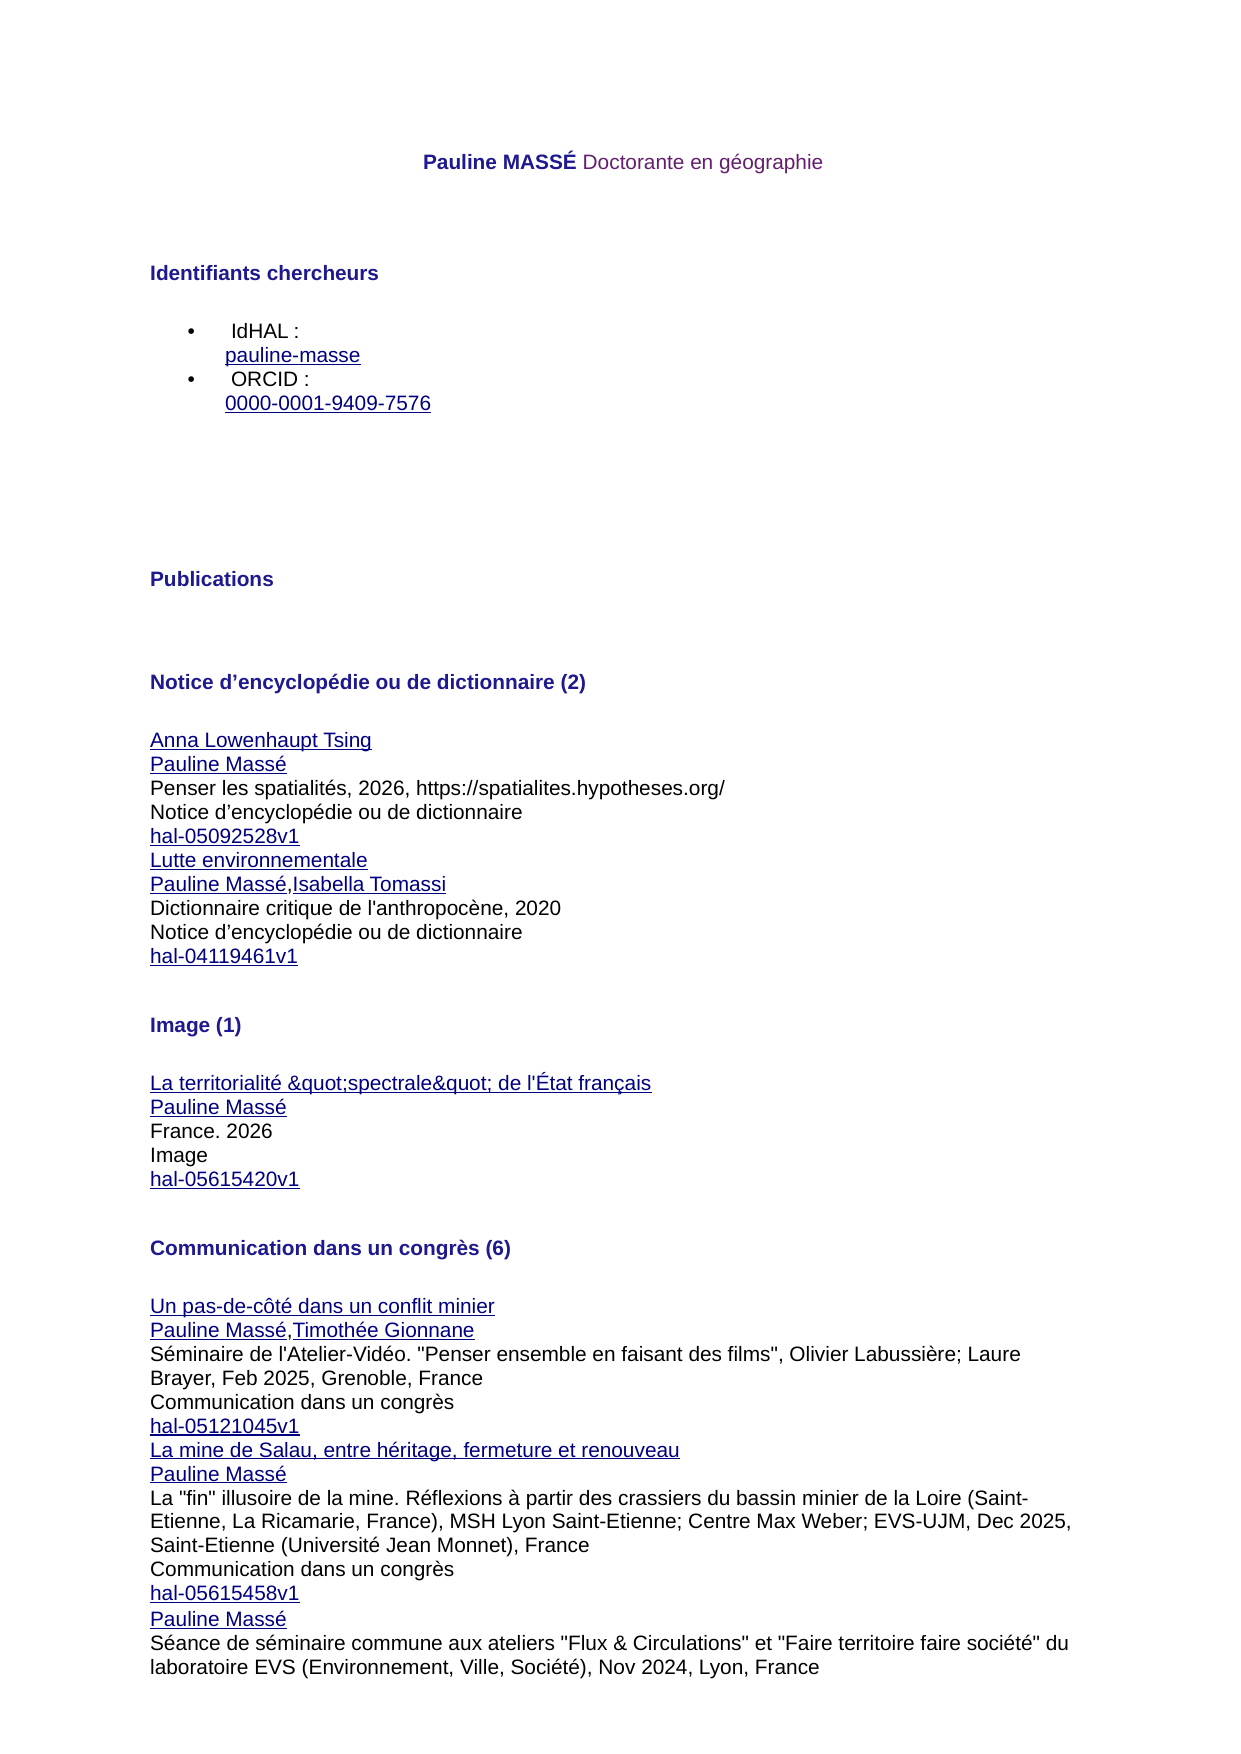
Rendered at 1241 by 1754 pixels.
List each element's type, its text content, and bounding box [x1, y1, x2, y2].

list IdHAL : [187, 319, 1090, 343]
subtitle Notice d’encyclopédie ou de dictionnaire (2) [150, 670, 1090, 694]
list pauline-masse [187, 343, 1090, 367]
list 0000-0001-9409-7576 [187, 391, 1090, 414]
table_cell De la mine à l’ours. &quot;Repaires&quot; de l'imaginaire dans le conflit minier de Salau (Ariège) Pauline Massé Séance de séminaire commune aux ateliers "Flux & Circulations" et "Faire territoire faire société" du laboratoire EVS (Environnement, Ville, Société), Nov 2024, Lyon, France [150, 1605, 1090, 1679]
subtitle Identifiants chercheurs [150, 260, 1090, 284]
subtitle Communication dans un congrès (6) [150, 1235, 1090, 1259]
subtitle Pauline MASSÉ Doctorante en géographie [150, 150, 1090, 174]
table_header Un pas-de-côté dans un conflit minier Pauline Massé,Timothée Gionnane Séminaire de l'Atelier-Vidéo. "Penser ensemble en faisant des films", Olivier Labussière; Laure Brayer, Feb 2025, Grenoble, France Communication dans un congrès hal-05121045v1 [150, 1294, 1090, 1437]
subtitle Image (1) [150, 1012, 1090, 1036]
table_header Anna Lowenhaupt Tsing Pauline Massé Penser les spatialités, 2026, https://spatialites.hypotheses.org/ Notice d’encyclopédie ou de dictionnaire hal-05092528v1 [150, 728, 1090, 848]
table_cell Lutte environnementale Pauline Massé,Isabella Tomassi Dictionnaire critique de l'anthropocène, 2020 Notice d’encyclopédie ou de dictionnaire hal-04119461v1 [150, 848, 1090, 968]
subtitle Publications [150, 567, 1090, 591]
list ORCID : [187, 367, 1090, 391]
table_header La territorialité &quot;spectrale&quot; de l'État français Pauline Massé France. 2026 Image hal-05615420v1 [150, 1071, 1090, 1191]
table_cell La mine de Salau, entre héritage, fermeture et renouveau Pauline Massé La "fin" illusoire de la mine. Réflexions à partir des crassiers du bassin minier de la Loire (Saint-Etienne, La Ricamarie, France), MSH Lyon Saint-Etienne; Centre Max Weber; EVS-UJM, Dec 2025, Saint-Etienne (Université Jean Monnet), France Communication dans un congrès hal-05615458v1 [150, 1438, 1090, 1605]
